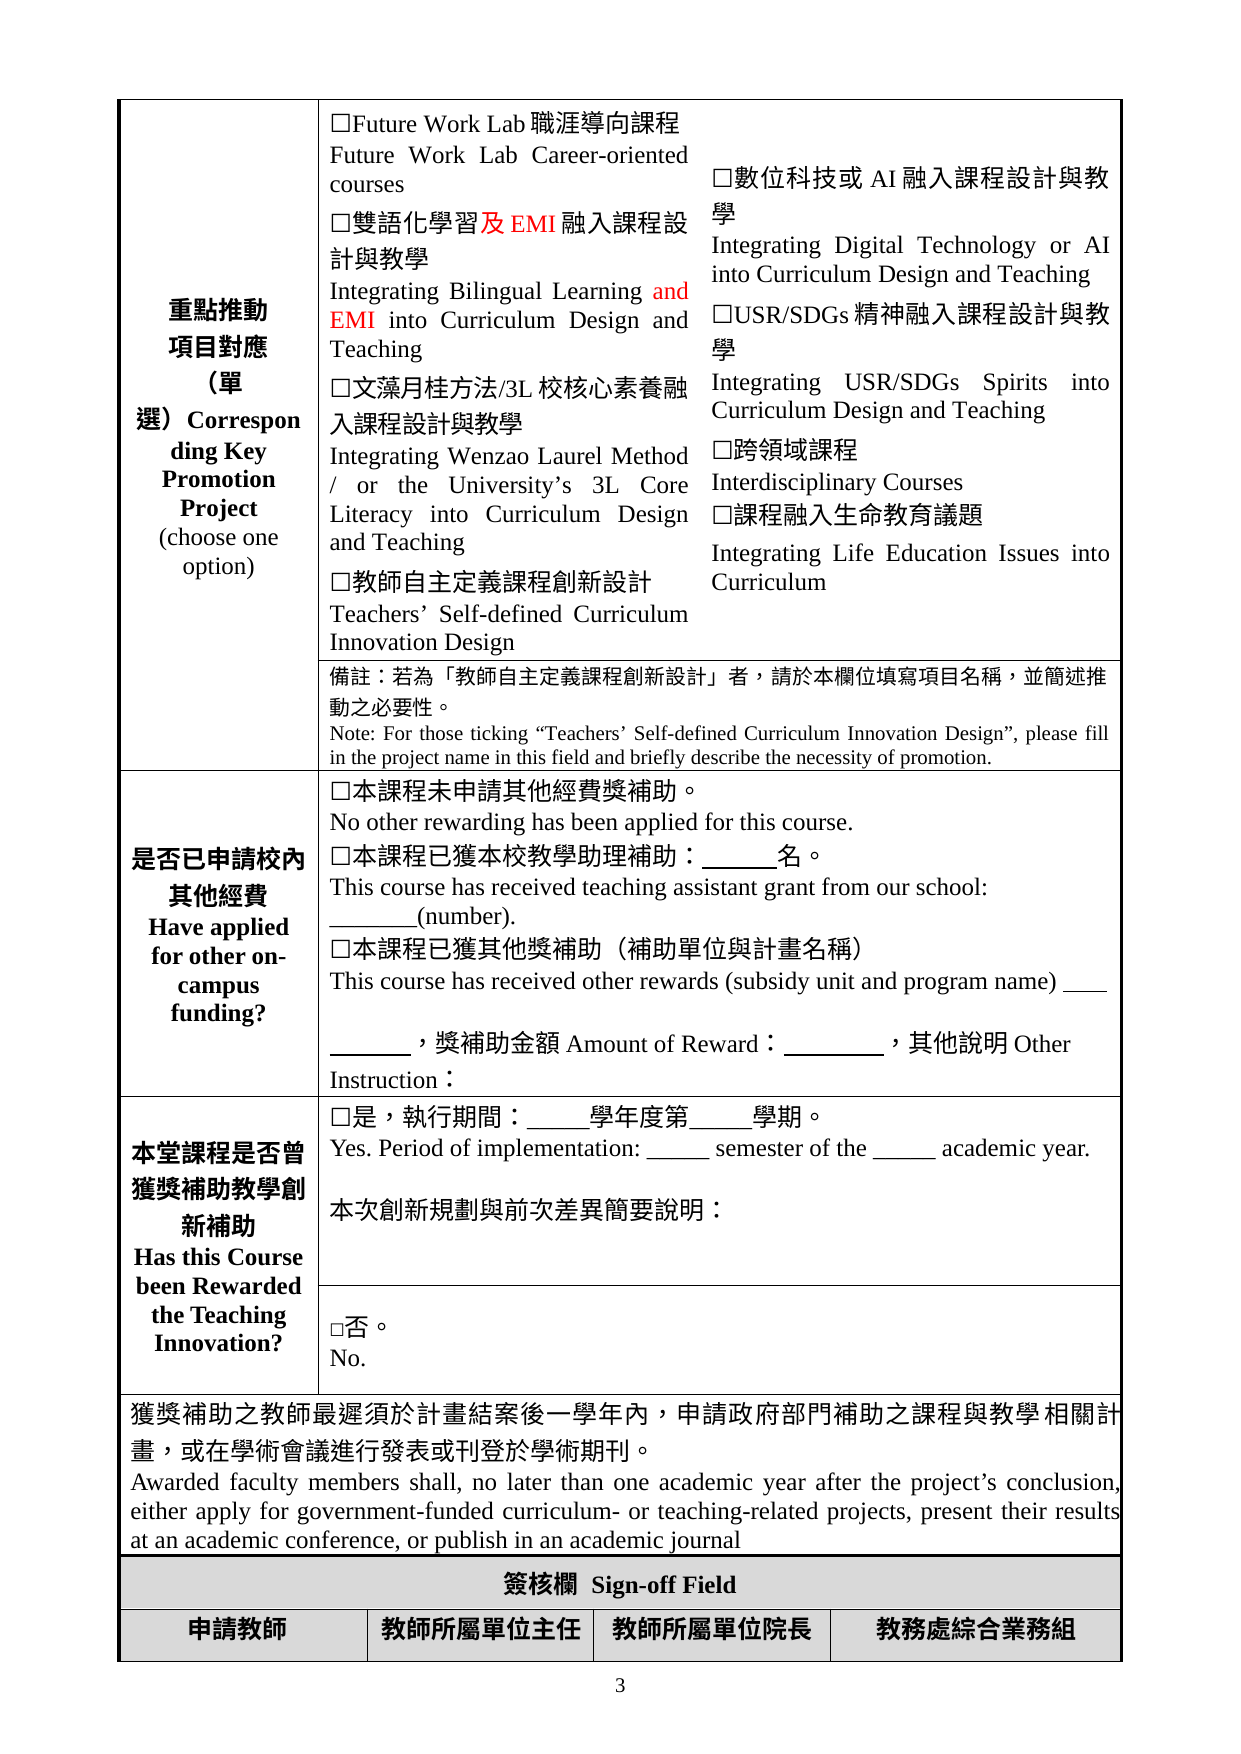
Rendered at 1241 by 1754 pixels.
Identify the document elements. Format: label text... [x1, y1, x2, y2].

table_cell 簽核欄 Sign-off Field [121, 1557, 1120, 1608]
table_cell ☐數位科技或AI融入課程設計與教學 Integrating Digital Technology or AI into Curriculum Design and Teaching ☐USR/SDGs精神融入課程設計與教學 Integrating USR/SDGs Spirits into Curriculum Design and Teaching ☐跨領域課程 Interdisciplinary Courses ☐課程融入生命教育議題 Integrating Life Education Issues into Curriculum [700, 100, 1120, 659]
table_cell 申請教師 [121, 1610, 367, 1661]
table_cell 本堂課程是否曾獲獎補助教學創新補助 Has this Course been Rewarded the Teaching Innovation? [121, 1097, 318, 1394]
table_cell 教務處綜合業務組 [831, 1610, 1120, 1661]
table_cell ☐本課程未申請其他經費獎補助。 No other rewarding has been applied for this course. ☐本課程已獲本校教學助理補助： 名。 This course has received teaching assistant grant from our school: _______(number). ☐本課程已獲其他獎補助（補助單位與計畫名稱） This course has received other rewards (subsidy unit and program name) ，獎補助金額Amount of Reward： ，其他說明Other Instruction： [319, 771, 1120, 1096]
table_cell ☐是，執行期間：_____學年度第_____學期。 Yes. Period of implementation: _____ semester of the _____ academic year. 本次創新規劃與前次差異簡要說明： [319, 1097, 1120, 1284]
table_cell 獲獎補助之教師最遲須於計畫結案後一學年內，申請政府部門補助之課程與教學相關計畫，或在學術會議進行發表或刊登於學術期刊。 Awarded faculty members shall, no later than one academic year after the project’s conclusion, either apply for government-funded curriculum- or teaching-related projects, present their results at an academic conference, or publish in an academic journal [121, 1395, 1120, 1554]
table_cell ☐否。 No. [319, 1286, 1120, 1394]
table_cell 教師所屬單位主任 [368, 1610, 593, 1661]
table_cell 教師所屬單位院長 [594, 1610, 830, 1661]
table_cell ☐Future Work Lab職涯導向課程 Future Work Lab Career-oriented courses ☐雙語化學習及EMI融入課程設計與教學 Integrating Bilingual Learning and EMI into Curriculum Design and Teaching ☐文藻月桂方法/3L校核心素養融入課程設計與教學 Integrating Wenzao Laurel Method / or the University’s 3L Core Literacy into Curriculum Design and Teaching ☐教師自主定義課程創新設計 Teachers’ Self-defined Curriculum Innovation Design [319, 100, 700, 659]
table_cell 重點推動 項目對應 （單選）Corresponding Key Promotion Project (choose one option) [121, 100, 318, 770]
table_cell 是否已申請校內其他經費 Have applied for other on-campus funding? [121, 771, 318, 1096]
table_cell 備註：若為「教師自主定義課程創新設計」者，請於本欄位填寫項目名稱，並簡述推動之必要性。 Note: For those ticking “Teachers’ Self-defined Curriculum Innovation Design”, please fill in the project name in this field and briefly describe the necessity of promotion. [319, 661, 1120, 770]
